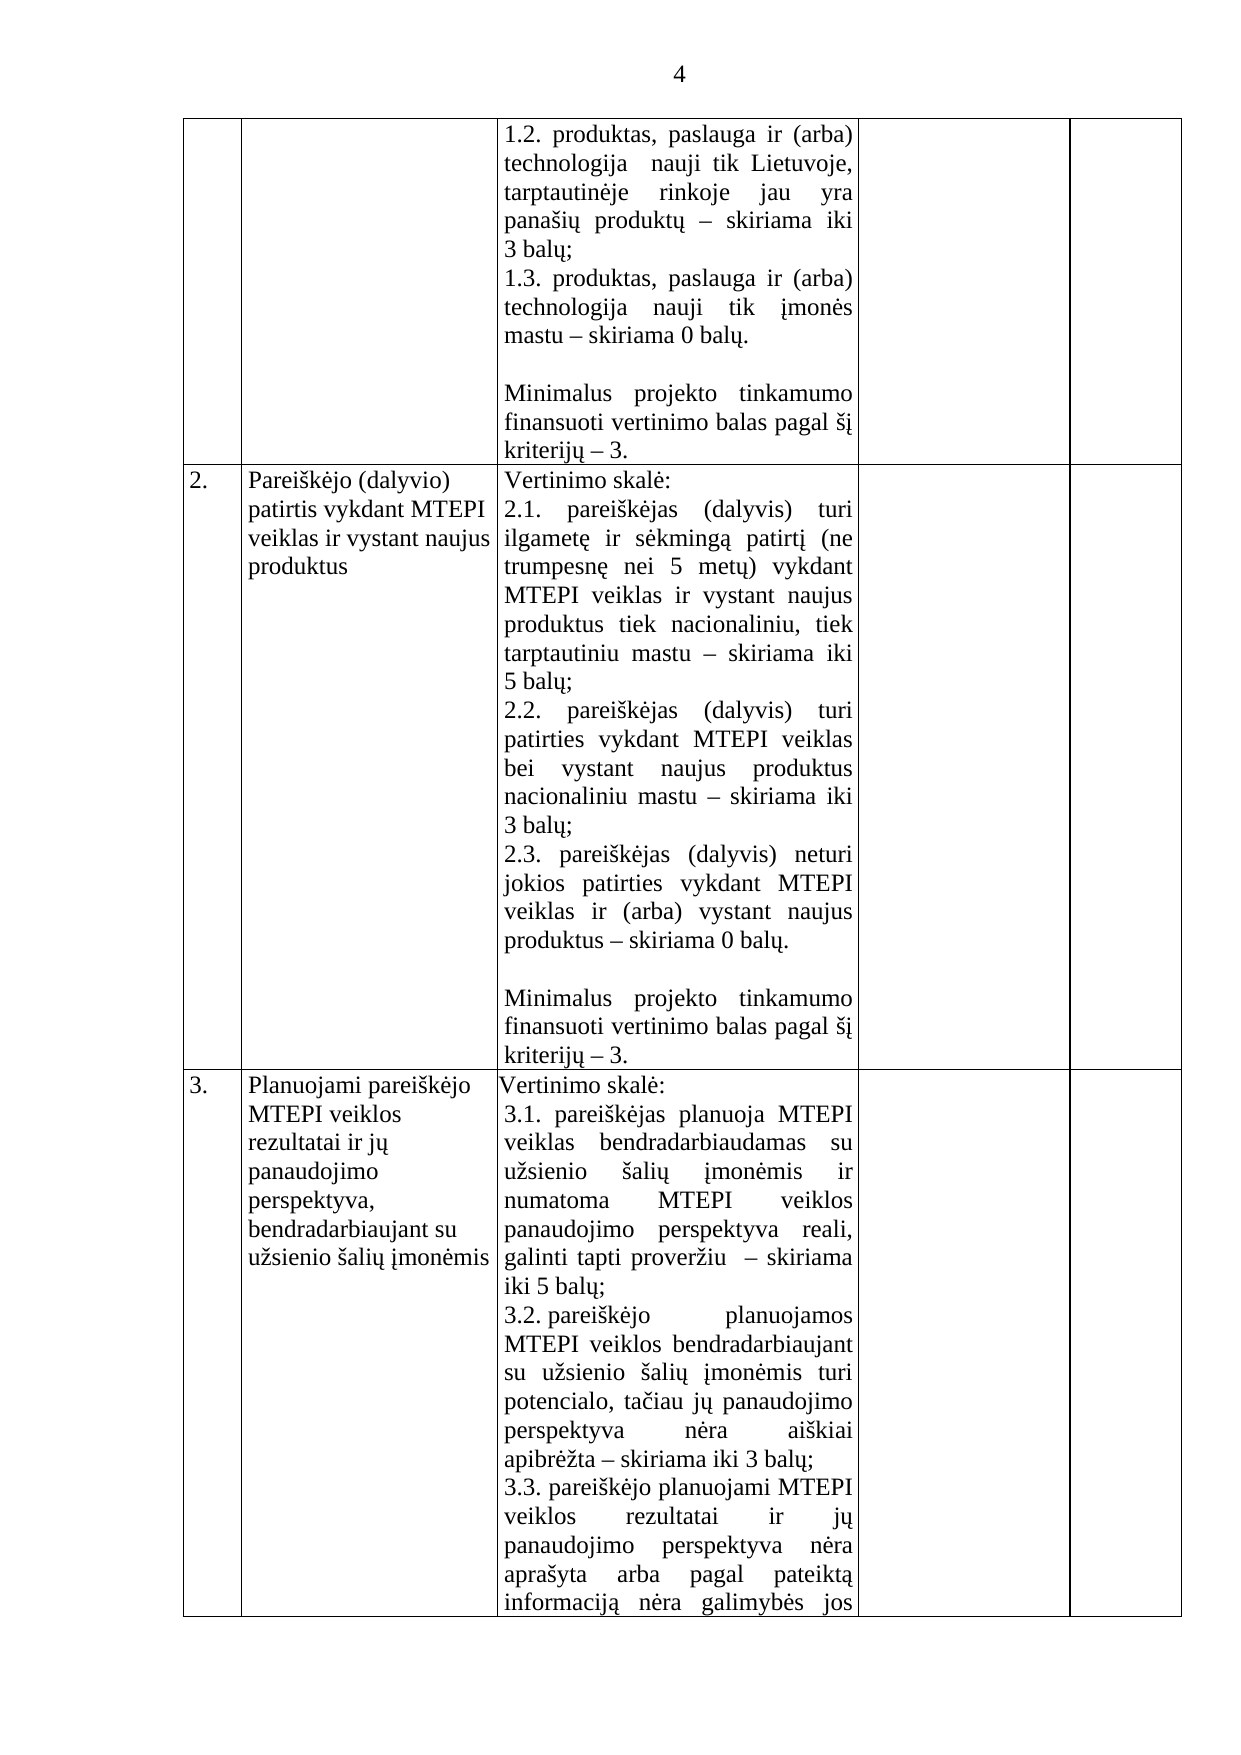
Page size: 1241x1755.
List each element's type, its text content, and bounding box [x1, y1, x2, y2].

table_cell [859, 465, 1069, 1069]
table_cell [859, 119, 1069, 464]
table_cell 3. [184, 1070, 241, 1616]
table_cell [1071, 1070, 1181, 1616]
table_cell Vertinimo skalė: 2.1. pareiškėjas (dalyvis) turi ilgametę ir sėkmingą patirtį (ne trumpesnę nei 5 metų) vykdant MTEPI veiklas ir vystant naujus produktus tiek nacionaliniu, tiek tarptautiniu mastu – skiriama iki 5 balų; 2.2. pareiškėjas (dalyvis) turi patirties vykdant MTEPI veiklas bei vystant naujus produktus nacionaliniu mastu – skiriama iki 3 balų; 2.3. pareiškėjas (dalyvis) neturi jokios patirties vykdant MTEPI veiklas ir (arba) vystant naujus produktus – skiriama 0 balų. Minimalus projekto tinkamumo finansuoti vertinimo balas pagal šį kriterijų – 3. [498, 465, 858, 1069]
table_cell Vertinimo skalė: 3.1. pareiškėjas planuoja MTEPI veiklas bendradarbiaudamas su užsienio šalių įmonėmis ir numatoma MTEPI veiklos panaudojimo perspektyva reali, galinti tapti proveržiu – skiriama iki 5 balų; 3.2. pareiškėjo planuojamos MTEPI veiklos bendradarbiaujant su užsienio šalių įmonėmis turi potencialo, tačiau jų panaudojimo perspektyva nėra aiškiai apibrėžta – skiriama iki 3 balų; 3.3. pareiškėjo planuojami MTEPI veiklos rezultatai ir jų panaudojimo perspektyva nėra aprašyta arba pagal pateiktą informaciją nėra galimybės jos [498, 1070, 858, 1616]
table_cell [1071, 465, 1181, 1069]
table_cell Planuojami pareiškėjo MTEPI veiklos rezultatai ir jų panaudojimo perspektyva, bendradarbiaujant su užsienio šalių įmonėmis [242, 1070, 497, 1616]
table_cell [1071, 119, 1181, 464]
table_cell 2. [184, 465, 241, 1069]
table_cell 1.2. produktas, paslauga ir (arba) technologija nauji tik Lietuvoje, tarptautinėje rinkoje jau yra panašių produktų – skiriama iki 3 balų; 1.3. produktas, paslauga ir (arba) technologija nauji tik įmonės mastu – skiriama 0 balų. Minimalus projekto tinkamumo finansuoti vertinimo balas pagal šį kriterijų – 3. [498, 119, 858, 464]
table_cell Pareiškėjo (dalyvio) patirtis vykdant MTEPI veiklas ir vystant naujus produktus [242, 465, 497, 1069]
table_cell [242, 119, 497, 464]
table_cell [184, 119, 241, 464]
table_cell [859, 1070, 1069, 1616]
